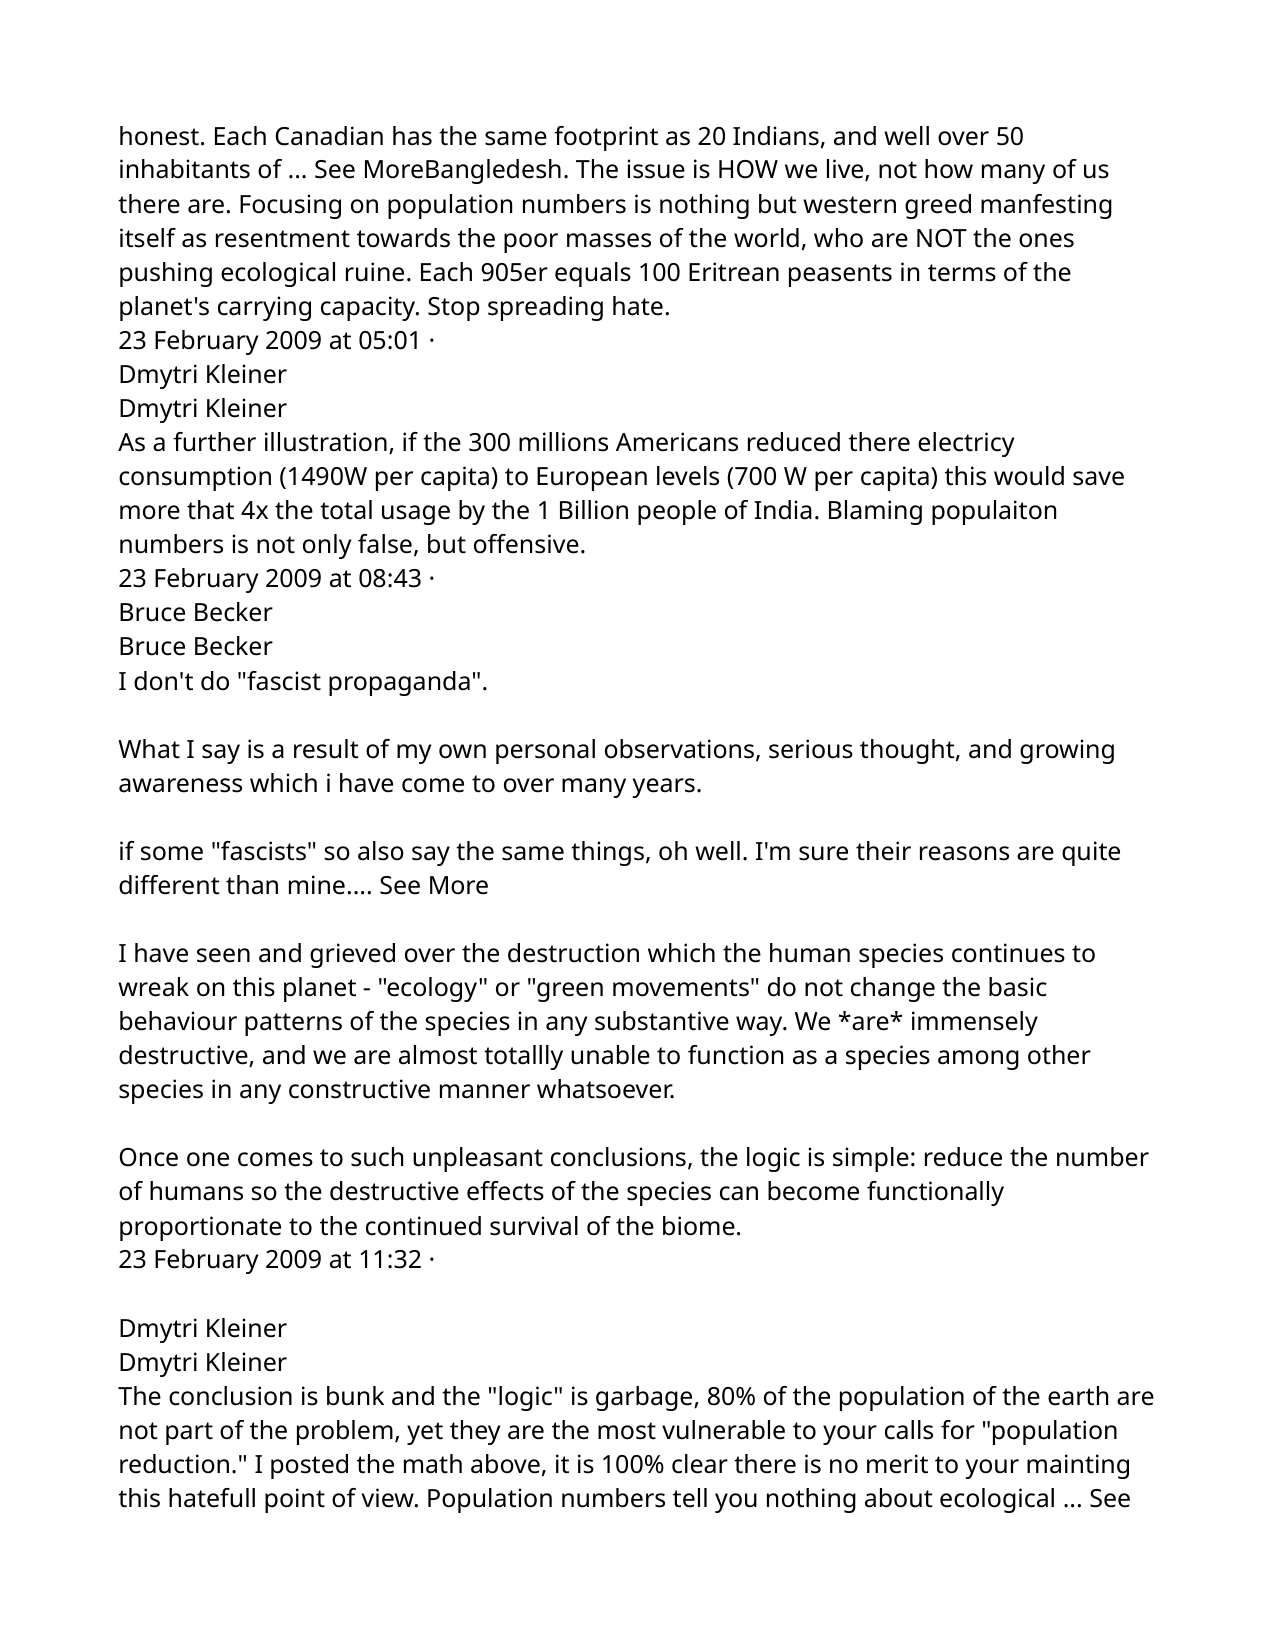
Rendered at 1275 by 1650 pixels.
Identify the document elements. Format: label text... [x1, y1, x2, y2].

text 23 February 2009 at 08:43 · [118, 561, 1157, 595]
text Dmytri Kleiner [118, 357, 1157, 391]
text Dmytri Kleiner [118, 1344, 1157, 1378]
text if some "fascists" so also say the same things, oh well. I'm sure their reasons are quite different than mine.... See More [118, 833, 1157, 902]
text 23 February 2009 at 11:32 · [118, 1242, 1157, 1276]
text Bruce Becker [118, 629, 1157, 663]
text Bruce Becker [118, 595, 1157, 629]
text The conclusion is bunk and the "logic" is garbage, 80% of the population of the earth are not part of the problem, yet they are the most vulnerable to your calls for "population reduction." I posted the math above, it is 100% clear there is no merit to your mainting this hatefull point of view. Population numbers tell you nothing about ecological ... See [118, 1378, 1157, 1515]
text As a further illustration, if the 300 millions Americans reduced there electricy consumption (1490W per capita) to European levels (700 W per capita) this would save more that 4x the total usage by the 1 Billion people of India. Blaming populaiton numbers is not only false, but offensive. [118, 425, 1157, 561]
text honest. Each Canadian has the same footprint as 20 Indians, and well over 50 inhabitants of ... See MoreBangledesh. The issue is HOW we live, not how many of us there are. Focusing on population numbers is nothing but western greed manfesting itself as resentment towards the poor masses of the world, who are NOT the ones pushing ecological ruine. Each 905er equals 100 Eritrean peasents in terms of the planet's carrying capacity. Stop spreading hate. [118, 118, 1157, 322]
text 23 February 2009 at 05:01 · [118, 322, 1157, 357]
text Once one comes to such unpleasant conclusions, the logic is simple: reduce the number of humans so the destructive effects of the species can become functionally proportionate to the continued survival of the biome. [118, 1140, 1157, 1242]
text I don't do "fascist propaganda". [118, 663, 1157, 697]
text I have seen and grieved over the destruction which the human species continues to wreak on this planet - "ecology" or "green movements" do not change the basic behaviour patterns of the species in any substantive way. We *are* immensely destructive, and we are almost totallly unable to function as a species among other species in any constructive manner whatsoever. [118, 936, 1157, 1106]
text Dmytri Kleiner [118, 391, 1157, 425]
text Dmytri Kleiner [118, 1310, 1157, 1344]
text What I say is a result of my own personal observations, serious thought, and growing awareness which i have come to over many years. [118, 731, 1157, 799]
